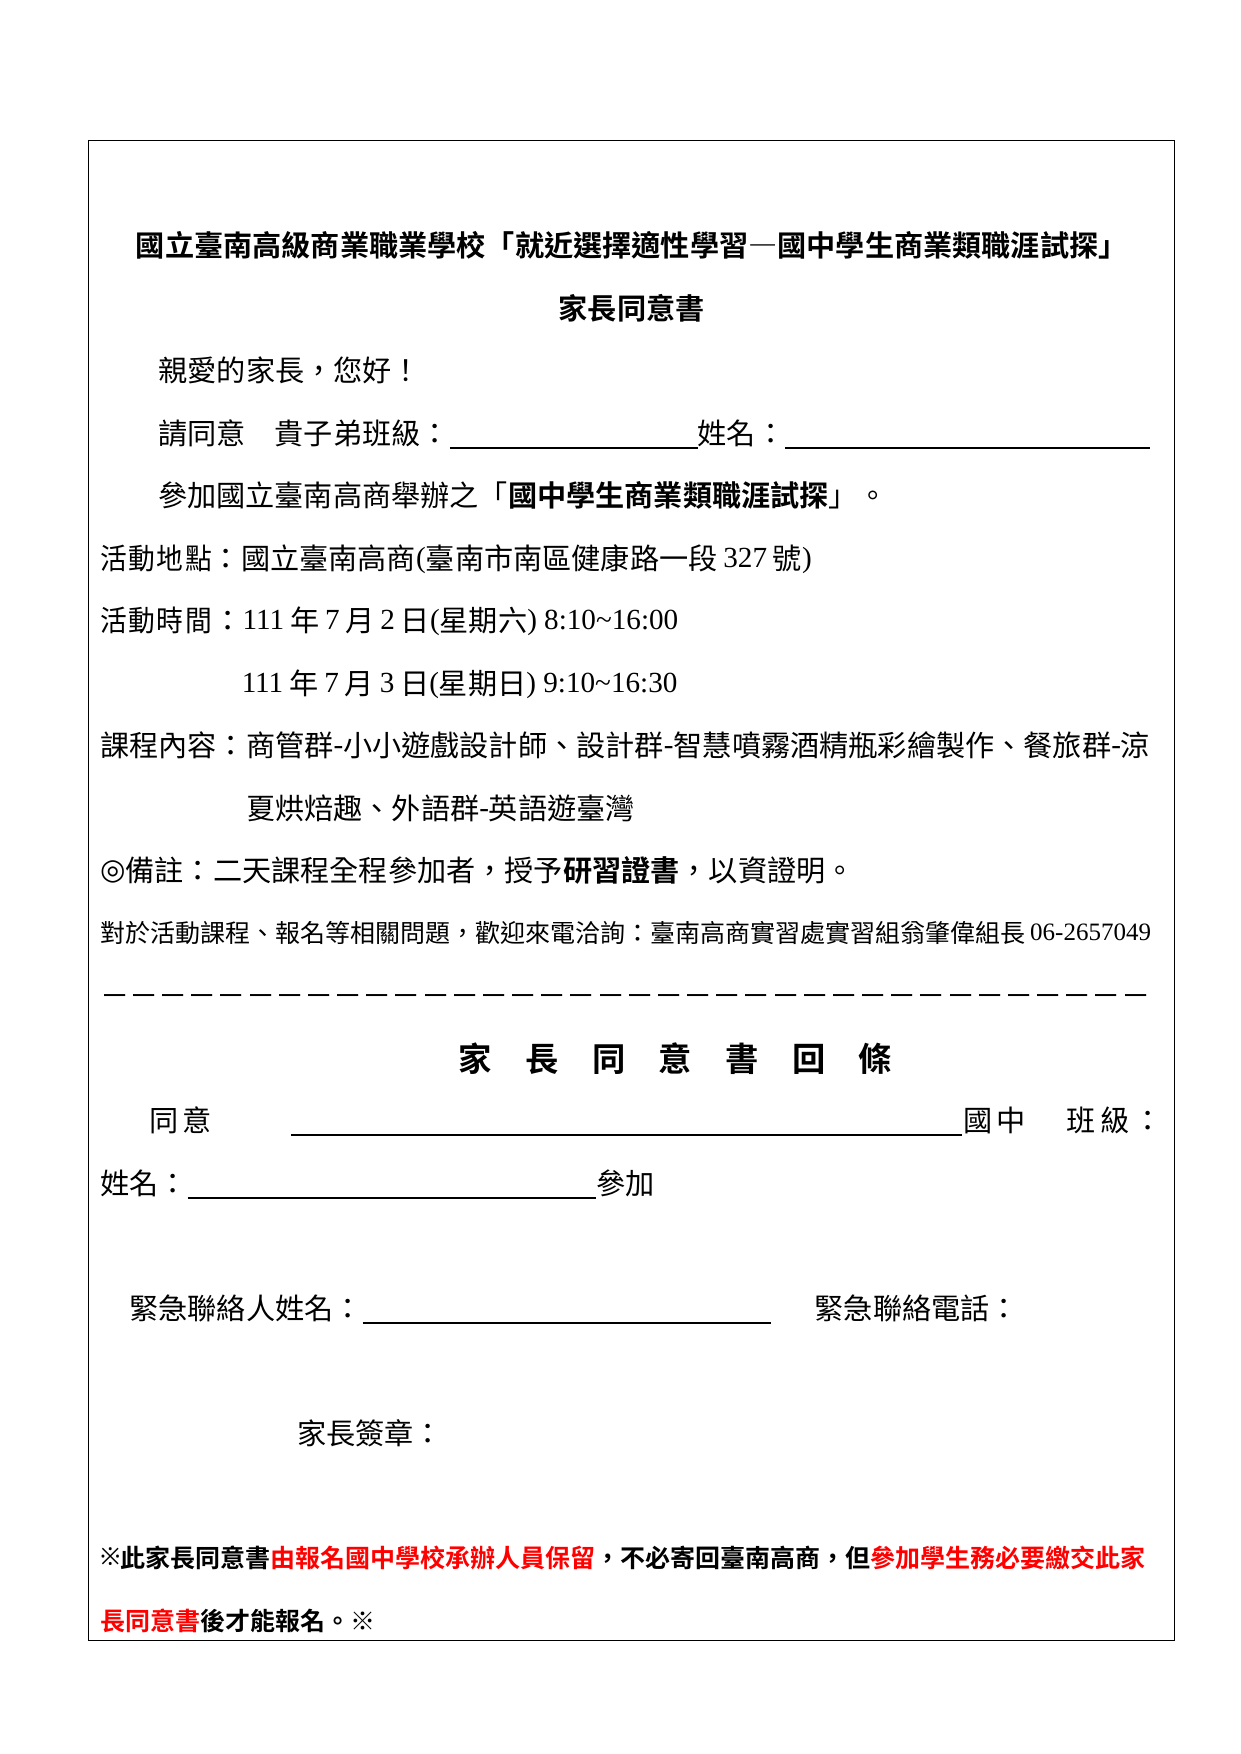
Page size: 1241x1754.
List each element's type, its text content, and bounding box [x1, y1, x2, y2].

table_header 國立臺南高級商業職業學校「就近選擇適性學習—國中學生商業類職涯試探」 家長同意書 親愛的家長，您好！ 請同意 貴子弟班級： 姓名： 參加國立臺南高商舉辦之「國中學生商業類職涯試探」。 活動地點：國立臺南高商(臺南市南區健康路一段327號) 活動時間：111年7月2日(星期六) 8:10~16:00 111年7月3日(星期日) 9:10~16:30 課程內容：商管群-小小遊戲設計師、設計群-智慧噴霧酒精瓶彩繪製作、餐旅群-涼夏烘焙趣、外語群-英語遊臺灣 ◎備註：二天課程全程參加者，授予研習證書，以資證明。 對於活動課程、報名等相關問題，歡迎來電洽詢：臺南高商實習處實習組翁肇偉組長06-2657049 －－－－－－－－－－－－－－－－－－－－－－－－－－－－－－－－－－－－ 家 長 同 意 書 回 條 同意 國中 班級： 姓名： 參加 緊急聯絡人姓名： 緊急聯絡電話： 家長簽章： ※此家長同意書由報名國中學校承辦人員保留，不必寄回臺南高商，但參加學生務必要繳交此家長同意書後才能報名。※ [89, 141, 1174, 1640]
